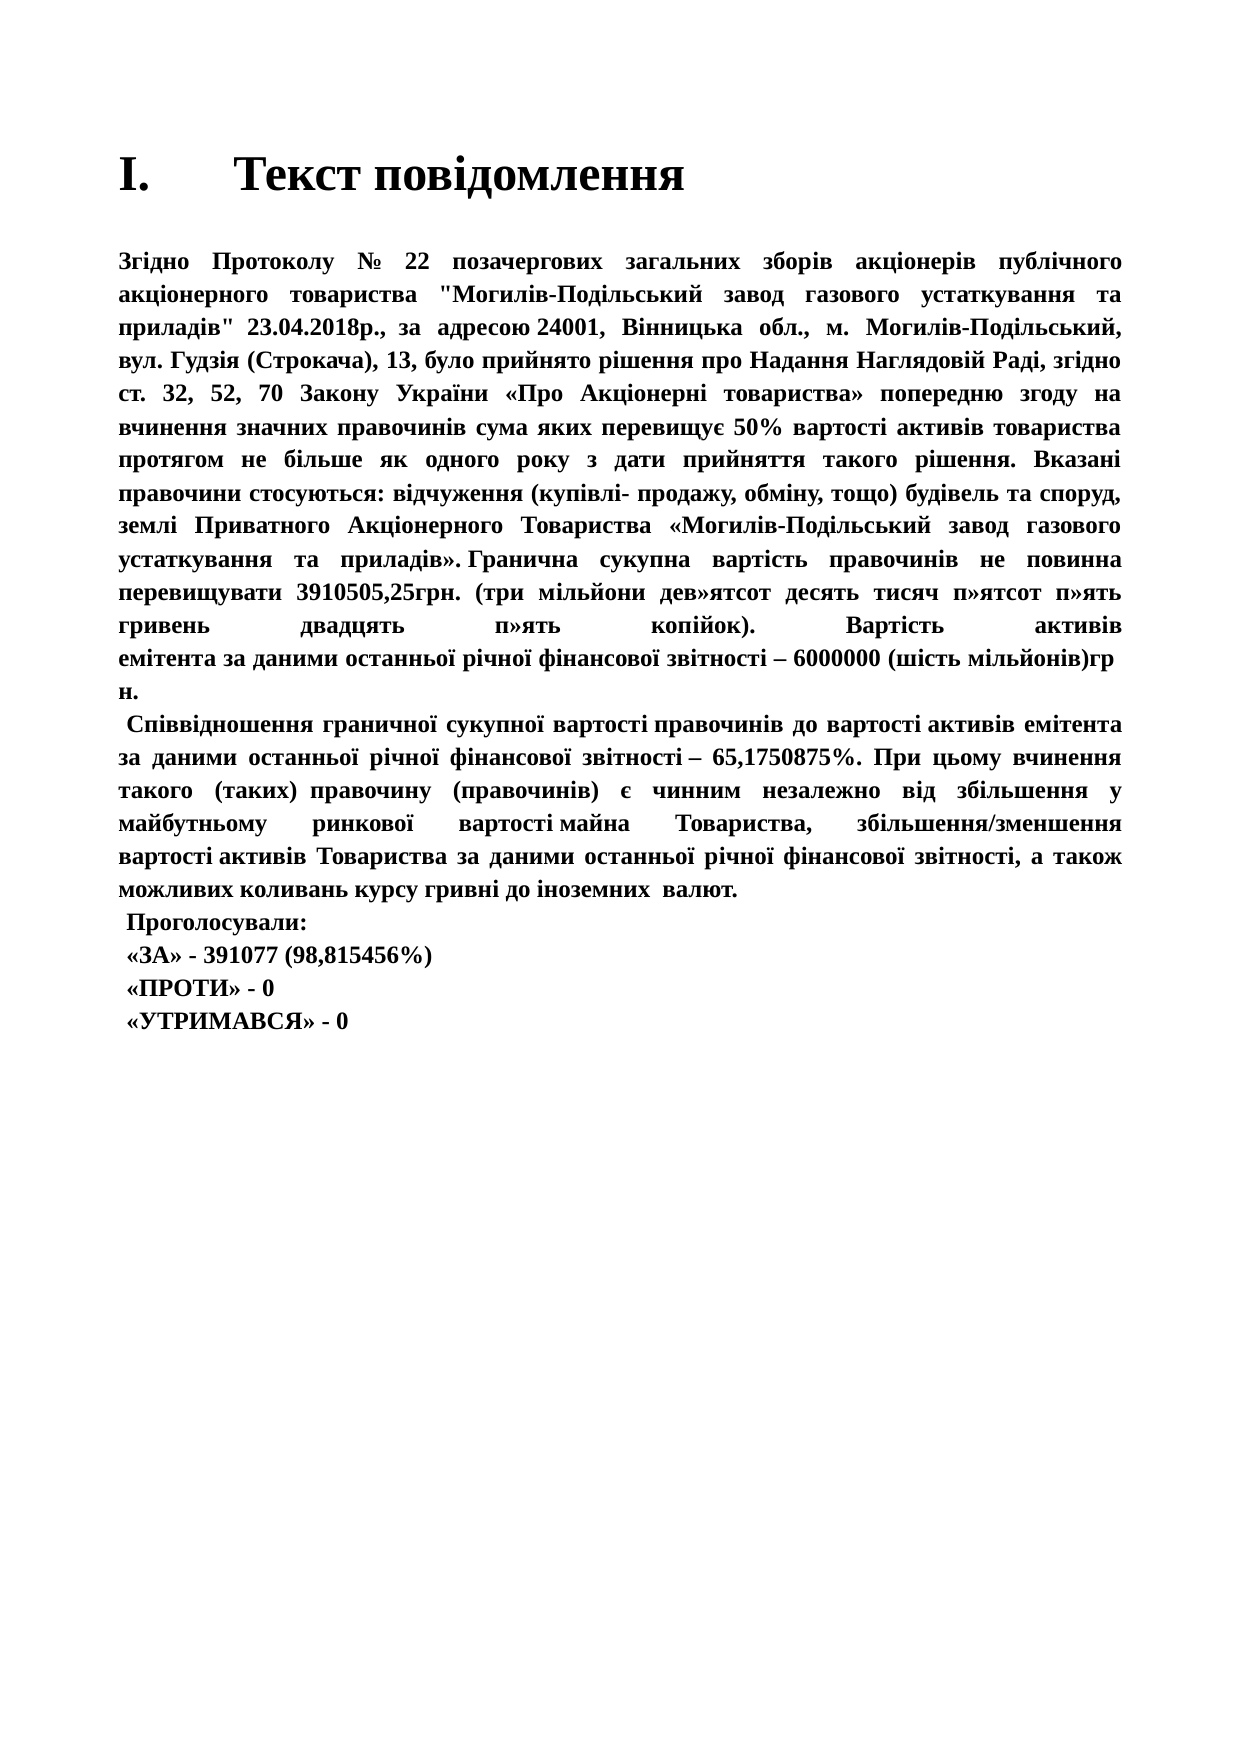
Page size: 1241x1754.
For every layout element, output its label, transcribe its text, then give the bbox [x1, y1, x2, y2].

text Проголосували: [118, 907, 1122, 936]
text «ЗА» - 391077 (98,815456%) [118, 940, 1122, 969]
text Згiдно Протоколу № 22 позачергових загальних зборiв акцiонерiв публiчного акцiонерного товариства "Могилiв-Подiльський завод газового устаткування та приладiв" 23.04.2018р., за адресою 24001, Вiнницька обл., м. Могилiв-Подiльський, вул. Гудзiя (Строкача), 13, було прийнято рiшення про Надання Наглядовiй Радi, згiдно ст. 32, 52, 70 Закону України «Про Акцiонернi товариства» попередню згоду на вчинення значних правочинiв сума яких перевищує 50% вартостi активiв товариства протягом не бiльше як одного року з дати прийняття такого рiшення. Вказанi правочини стосуються: вiдчуження (купiвлi- продажу, обмiну, тощо) будiвель та споруд, землi Приватного Акцiонерного Товариства «Могилiв-Подiльський завод газового устаткування та приладiв». Гранична сукупна вартiсть правочинiв не повинна перевищувати 3910505,25грн. (три мiльйони дев»ятсот десять тисяч п»ятсот п»ять гривень двадцять п»ять копiйок). Вартiсть активiв емiтента за даними останньої рiчної фiнансової звiтностi – 6000000 (шiсть мiльйонiв)грн. [118, 246, 1122, 704]
text «ПРОТИ» - 0 [118, 973, 1122, 1002]
subtitle I. Текст повідомлення [118, 143, 1122, 201]
text «УТРИМАВСЯ» - 0 [118, 1006, 1122, 1035]
text Спiввiдношення граничної сукупної вартостi правочинiв до вартостi активiв емiтента за даними останньої рiчної фiнансової звiтностi – 65,1750875%. При цьому вчинення такого (таких) правочину (правочинiв) є чинним незалежно вiд збiльшення у майбутньому ринкової вартостi майна Товариства, збiльшення/зменшення вартостi активiв Товариства за даними останньої рiчної фiнансової звiтностi, а також можливих коливань курсу гривнi до iноземних валют. [118, 709, 1122, 903]
